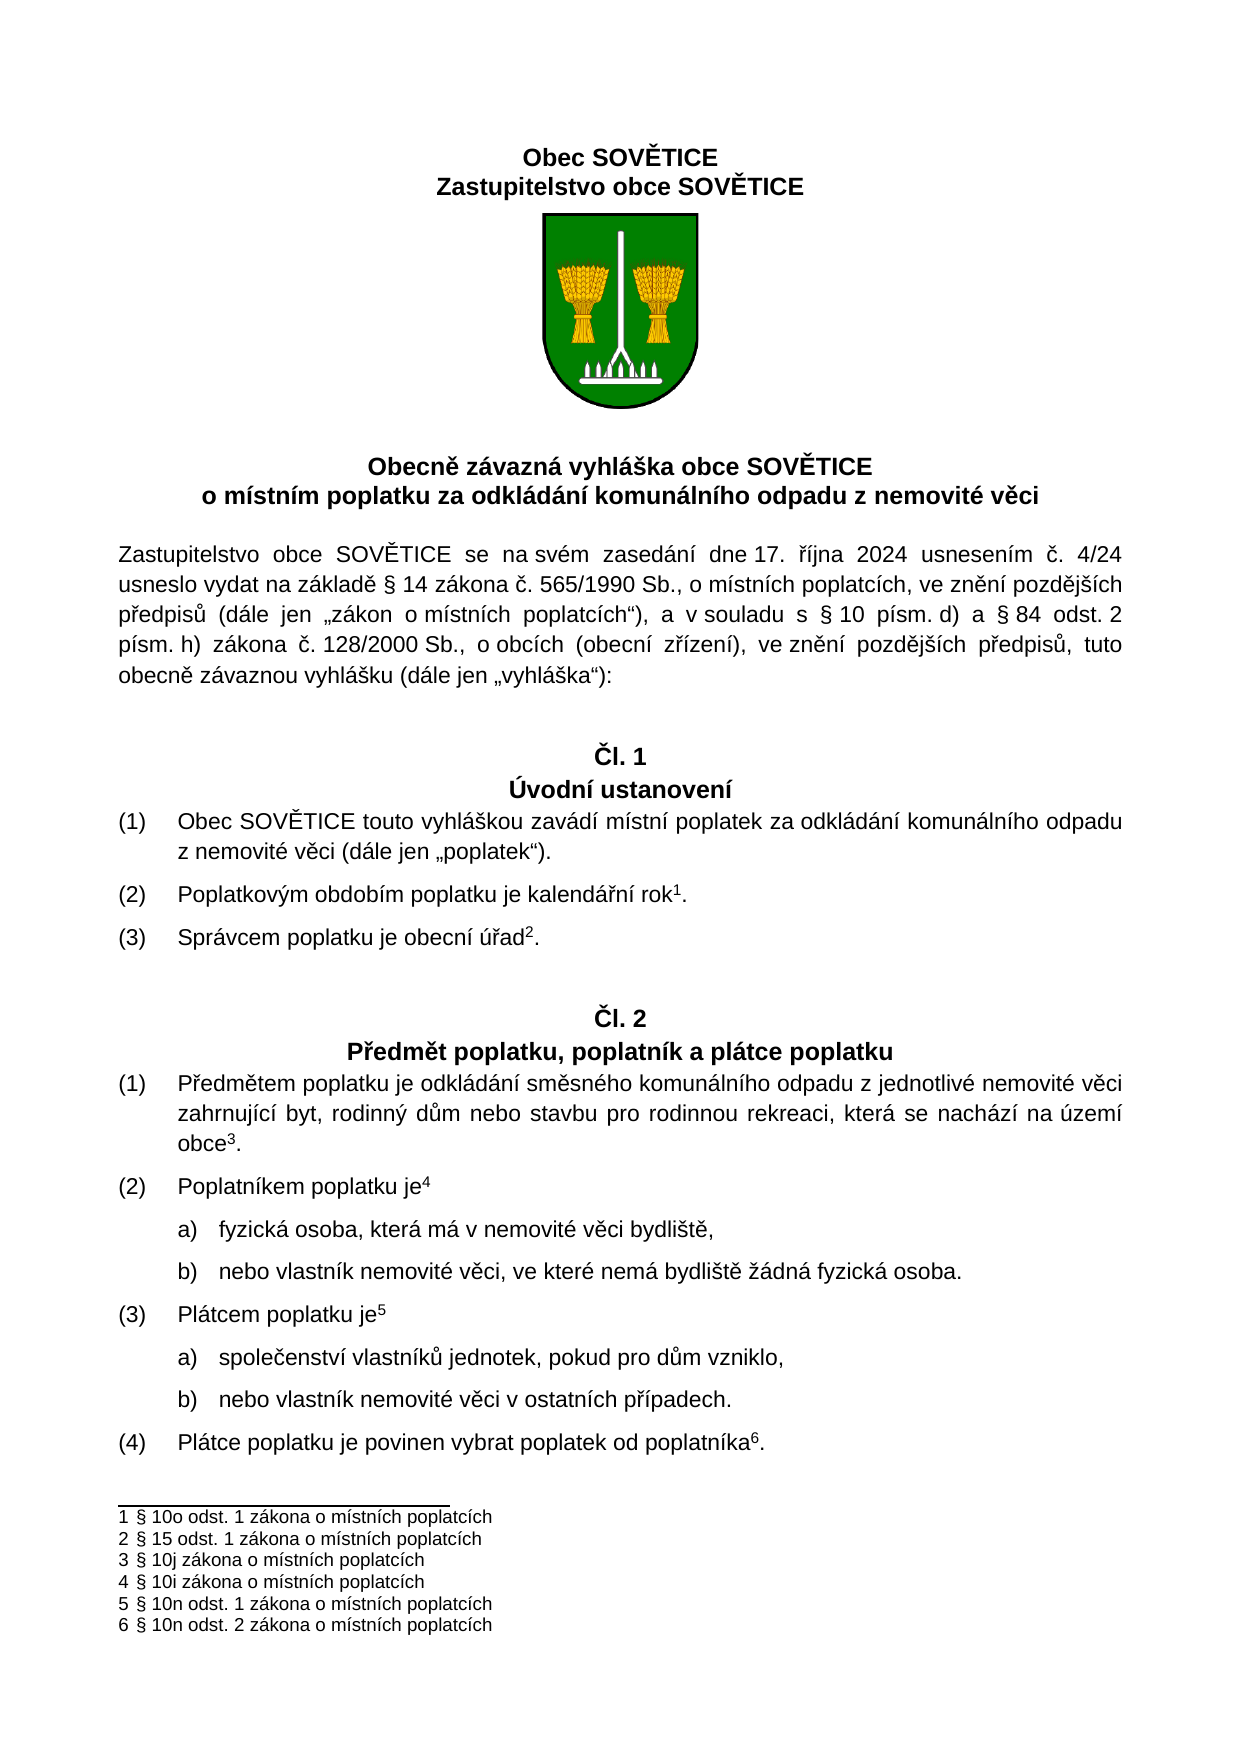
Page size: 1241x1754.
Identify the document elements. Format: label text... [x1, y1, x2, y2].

subtitle Čl. 1 Úvodní ustanovení [118, 742, 1122, 804]
list nebo vlastník nemovité věci, ve které nemá bydliště žádná fyzická osoba. [177, 1258, 1122, 1285]
list Správcem poplatku je obecní úřad. [118, 923, 1122, 950]
list Plátcem poplatku je [118, 1301, 1122, 1327]
list Obec SOVĚTICE touto vyhláškou zavádí místní poplatek za odkládání komunálního odpadu z nemovité věci (dále jen „poplatek“). [118, 808, 1122, 864]
list § 10o odst. 1 zákona o místních poplatcích [118, 1506, 1122, 1528]
text Obec SOVĚTICE Zastupitelstvo obce SOVĚTICE [118, 143, 1122, 201]
list § 15 odst. 1 zákona o místních poplatcích [118, 1528, 1122, 1549]
list Plátce poplatku je povinen vybrat poplatek od poplatníka. [118, 1429, 1122, 1456]
list Předmětem poplatku je odkládání směsného komunálního odpadu z jednotlivé nemovité věci zahrnující byt, rodinný dům nebo stavbu pro rodinnou rekreaci, která se nachází na území obce. [118, 1070, 1122, 1157]
list § 10j zákona o místních poplatcích [118, 1549, 1122, 1571]
list Poplatníkem poplatku je [118, 1173, 1122, 1199]
subtitle Obecně závazná vyhláška obce SOVĚTICE o místním poplatku za odkládání komunálního odpadu z nemovité věci [118, 452, 1122, 509]
list Poplatkovým obdobím poplatku je kalendářní rok. [118, 881, 1122, 907]
list fyzická osoba, která má v nemovité věci bydliště, [177, 1216, 1122, 1242]
list § 10n odst. 2 zákona o místních poplatcích [118, 1614, 1122, 1635]
list nebo vlastník nemovité věci v ostatních případech. [177, 1386, 1122, 1413]
list § 10i zákona o místních poplatcích [118, 1571, 1122, 1592]
text Zastupitelstvo obce SOVĚTICE se na svém zasedání dne 17. října 2024 usnesením č. 4/24 usneslo vydat na základě § 14 zákona č. 565/1990 Sb., o místních poplatcích, ve znění pozdějších předpisů (dále jen „zákon o místních poplatcích“), a v souladu s § 10 písm. d) a § 84 odst. 2 písm. h) zákona č. 128/2000 Sb., o obcích (obecní zřízení), ve znění pozdějších předpisů, tuto obecně závaznou vyhlášku (dále jen „vyhláška“): [118, 541, 1122, 688]
list společenství vlastníků jednotek, pokud pro dům vzniklo, [177, 1344, 1122, 1370]
subtitle Čl. 2 Předmět poplatku, poplatník a plátce poplatku [118, 1004, 1122, 1066]
list § 10n odst. 1 zákona o místních poplatcích [118, 1592, 1122, 1614]
